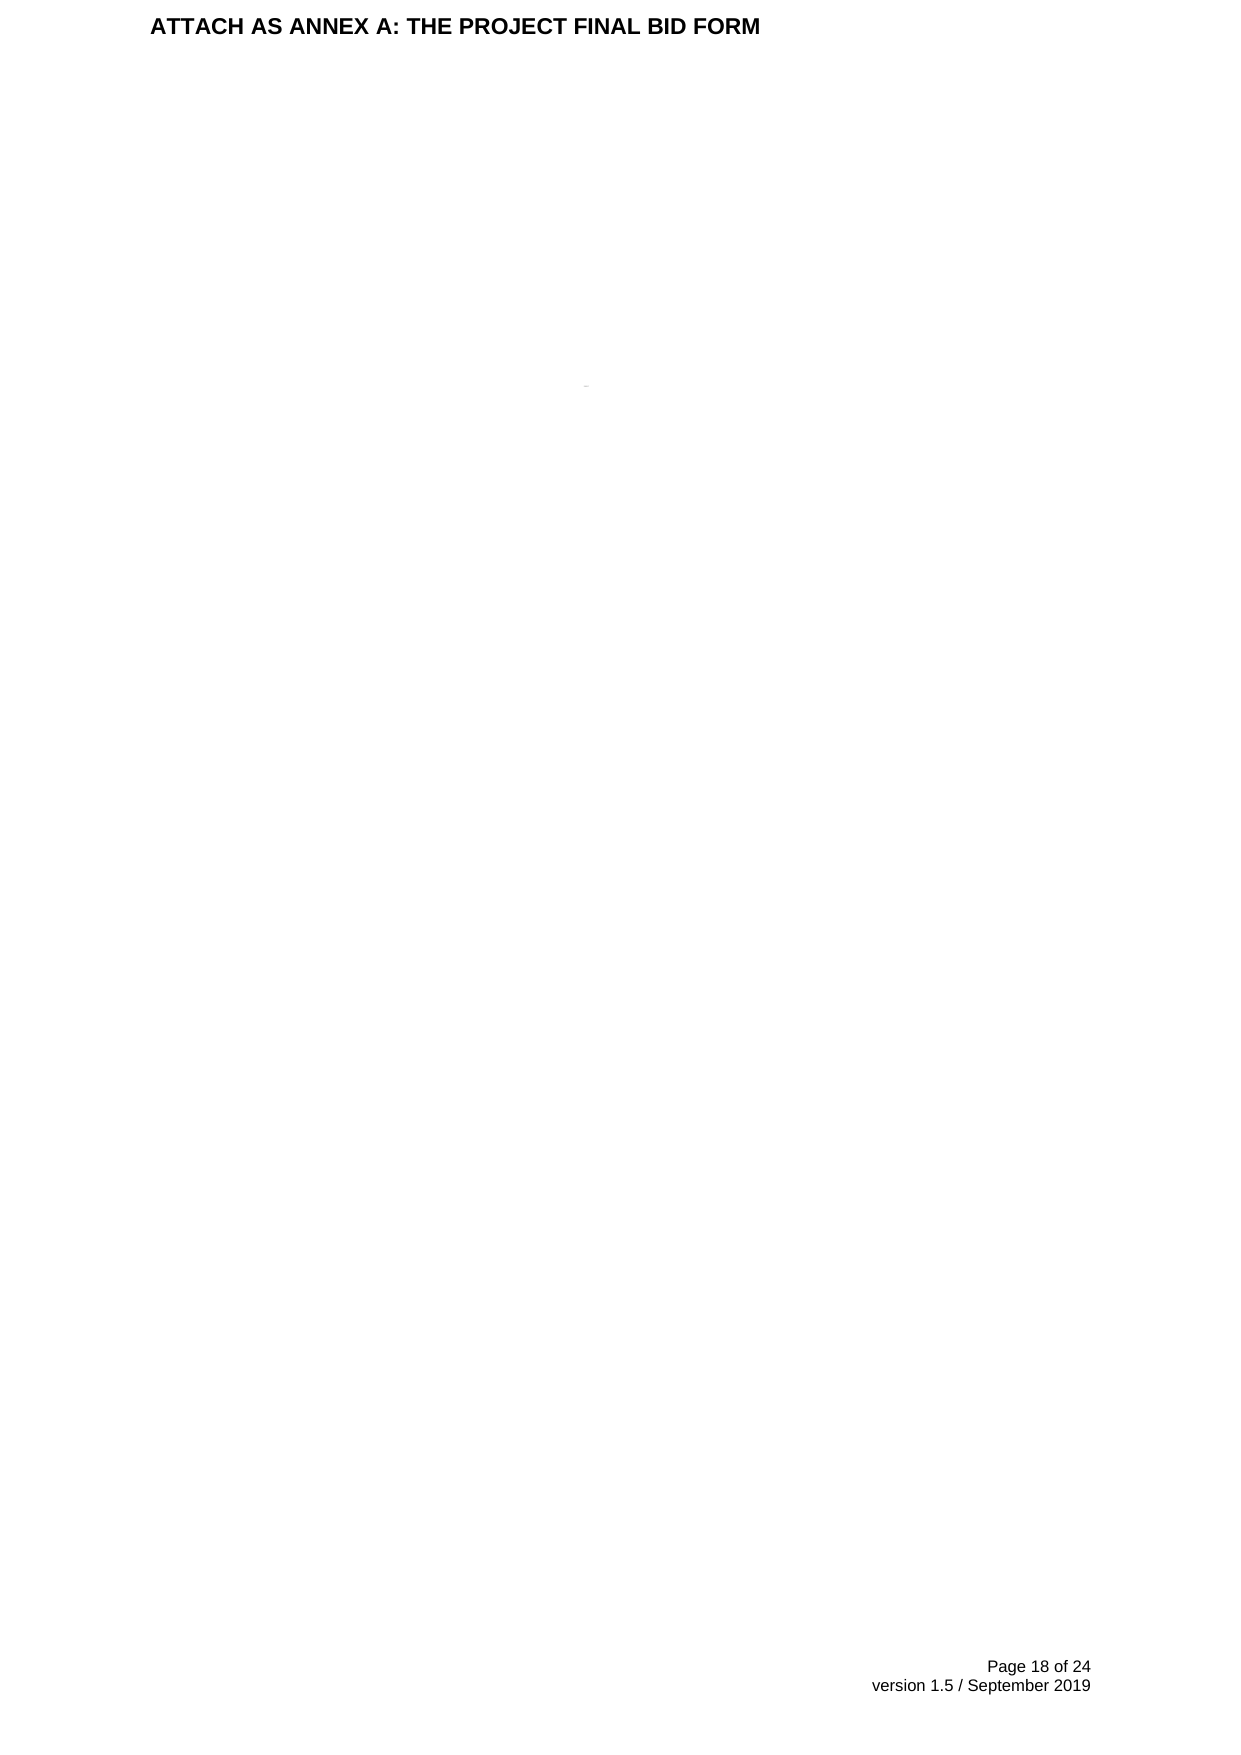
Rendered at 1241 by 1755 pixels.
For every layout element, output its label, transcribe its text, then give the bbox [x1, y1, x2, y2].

subtitle ATTACH AS ANNEX A: THE PROJECT FINAL BID FORM [150, 13, 1105, 39]
